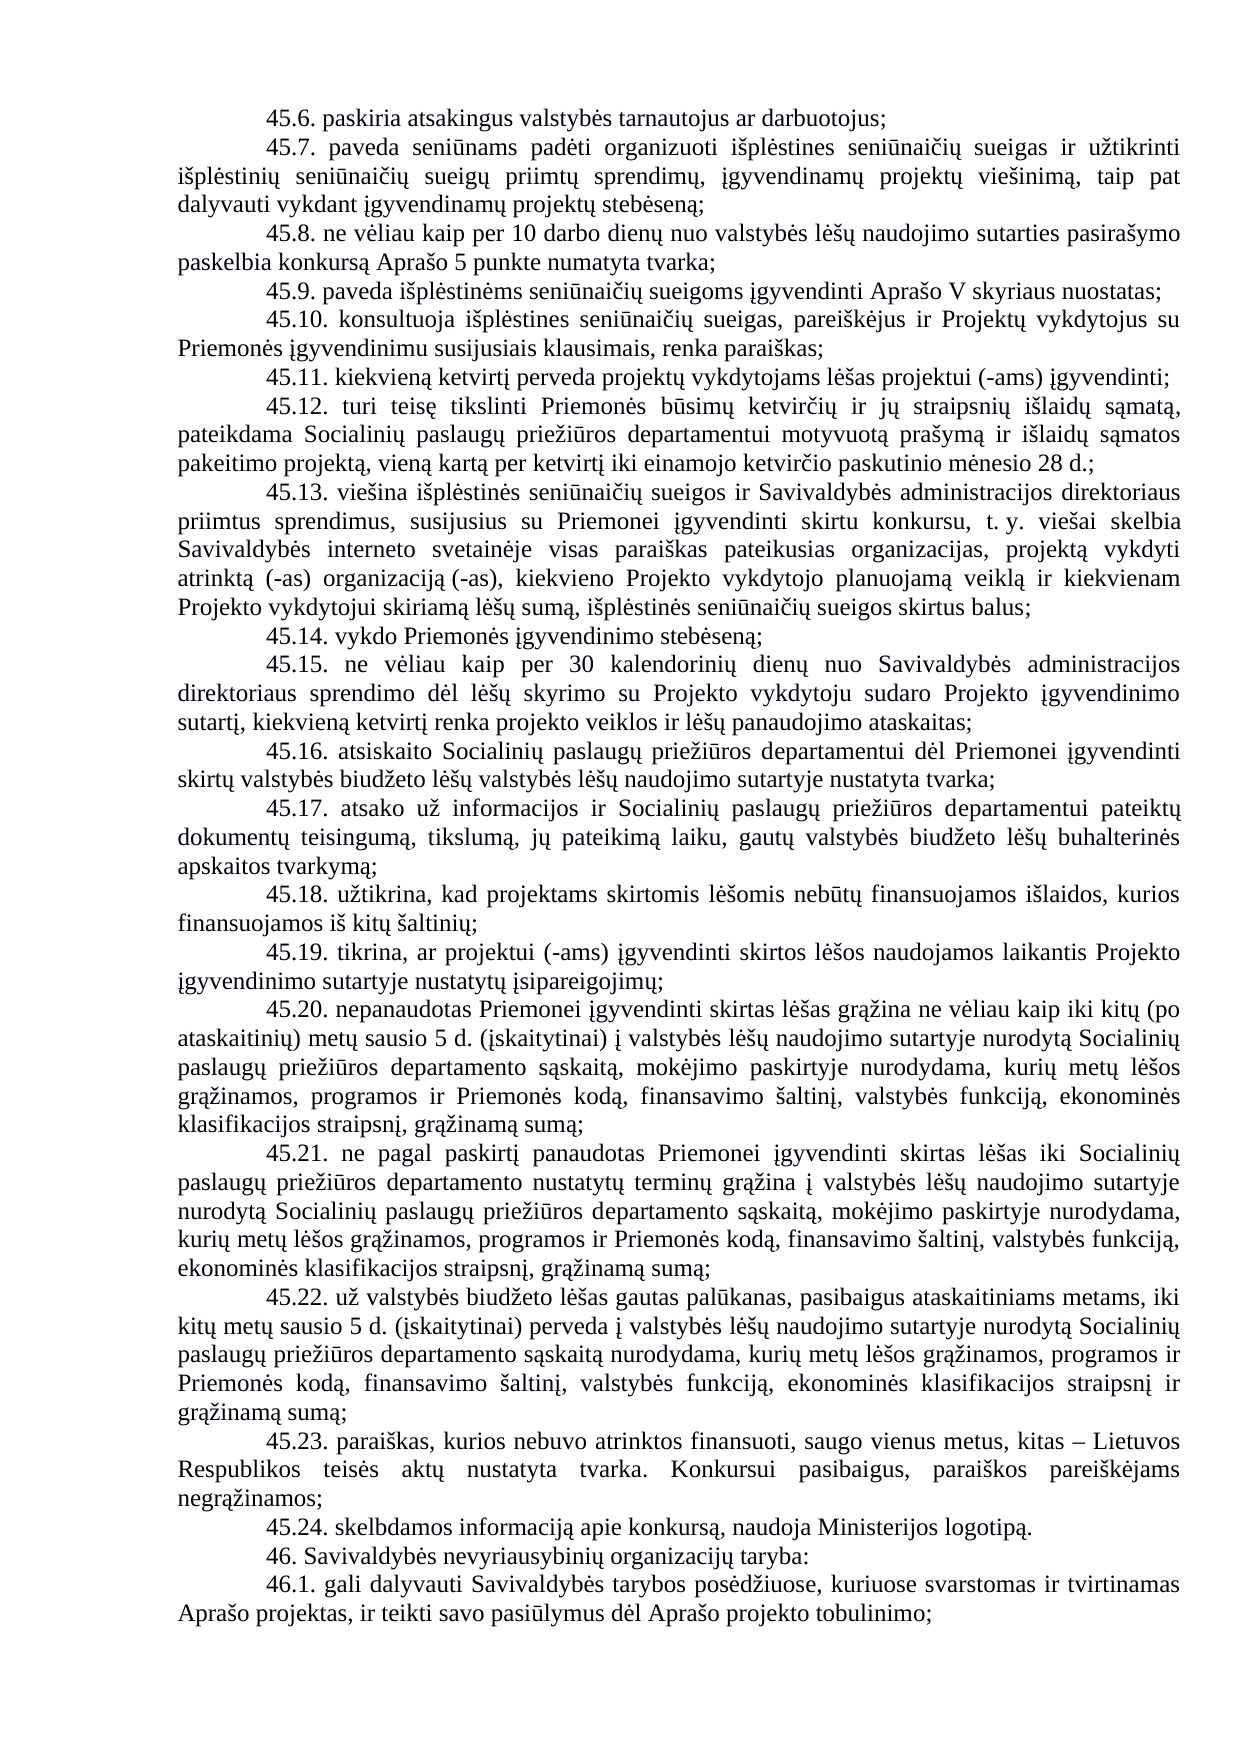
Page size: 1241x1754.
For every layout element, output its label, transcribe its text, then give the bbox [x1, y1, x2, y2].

text 45.17. atsako už informacijos ir Socialinių paslaugų priežiūros departamentui pateiktų dokumentų teisingumą, tikslumą, jų pateikimą laiku, gautų valstybės biudžeto lėšų buhalterinės apskaitos tvarkymą; [177, 793, 1181, 879]
text 45.21. ne pagal paskirtį panaudotas Priemonei įgyvendinti skirtas lėšas iki Socialinių paslaugų priežiūros departamento nustatytų terminų grąžina į valstybės lėšų naudojimo sutartyje nurodytą Socialinių paslaugų priežiūros departamento sąskaitą, mokėjimo paskirtyje nurodydama, kurių metų lėšos grąžinamos, programos ir Priemonės kodą, finansavimo šaltinį, valstybės funkciją, ekonominės klasifikacijos straipsnį, grąžinamą sumą; [177, 1138, 1181, 1282]
text 45.14. vykdo Priemonės įgyvendinimo stebėseną; [177, 621, 1181, 649]
text 45.12. turi teisę tikslinti Priemonės būsimų ketvirčių ir jų straipsnių išlaidų sąmatą, pateikdama Socialinių paslaugų priežiūros departamentui motyvuotą prašymą ir išlaidų sąmatos pakeitimo projektą, vieną kartą per ketvirtį iki einamojo ketvirčio paskutinio mėnesio 28 d.; [177, 391, 1181, 477]
text 46. Savivaldybės nevyriausybinių organizacijų taryba: [177, 1541, 1181, 1569]
text 45.7. paveda seniūnams padėti organizuoti išplėstines seniūnaičių sueigas ir užtikrinti išplėstinių seniūnaičių sueigų priimtų sprendimų, įgyvendinamų projektų viešinimą, taip pat dalyvauti vykdant įgyvendinamų projektų stebėseną; [177, 132, 1181, 218]
text 45.22. už valstybės biudžeto lėšas gautas palūkanas, pasibaigus ataskaitiniams metams, iki kitų metų sausio 5 d. (įskaitytinai) perveda į valstybės lėšų naudojimo sutartyje nurodytą Socialinių paslaugų priežiūros departamento sąskaitą nurodydama, kurių metų lėšos grąžinamos, programos ir Priemonės kodą, finansavimo šaltinį, valstybės funkciją, ekonominės klasifikacijos straipsnį ir grąžinamą sumą; [177, 1282, 1181, 1426]
text 45.10. konsultuoja išplėstines seniūnaičių sueigas, pareiškėjus ir Projektų vykdytojus su Priemonės įgyvendinimu susijusiais klausimais, renka paraiškas; [177, 304, 1181, 362]
text 45.8. ne vėliau kaip per 10 darbo dienų nuo valstybės lėšų naudojimo sutarties pasirašymo paskelbia konkursą Aprašo 5 punkte numatyta tvarka; [177, 218, 1181, 276]
text 45.15. ne vėliau kaip per 30 kalendorinių dienų nuo Savivaldybės administracijos direktoriaus sprendimo dėl lėšų skyrimo su Projekto vykdytoju sudaro Projekto įgyvendinimo sutartį, kiekvieną ketvirtį renka projekto veiklos ir lėšų panaudojimo ataskaitas; [177, 649, 1181, 736]
text 45.13. viešina išplėstinės seniūnaičių sueigos ir Savivaldybės administracijos direktoriaus priimtus sprendimus, susijusius su Priemonei įgyvendinti skirtu konkursu, t. y. viešai skelbia Savivaldybės interneto svetainėje visas paraiškas pateikusias organizacijas, projektą vykdyti atrinktą (-as) organizaciją (‑as), kiekvieno Projekto vykdytojo planuojamą veiklą ir kiekvienam Projekto vykdytojui skiriamą lėšų sumą, išplėstinės seniūnaičių sueigos skirtus balus; [177, 477, 1181, 621]
text 46.1. gali dalyvauti Savivaldybės tarybos posėdžiuose, kuriuose svarstomas ir tvirtinamas Aprašo projektas, ir teikti savo pasiūlymus dėl Aprašo projekto tobulinimo; [177, 1569, 1181, 1627]
text 45.16. atsiskaito Socialinių paslaugų priežiūros departamentui dėl Priemonei įgyvendinti skirtų valstybės biudžeto lėšų valstybės lėšų naudojimo sutartyje nustatyta tvarka; [177, 736, 1181, 793]
text 45.23. paraiškas, kurios nebuvo atrinktos finansuoti, saugo vienus metus, kitas – Lietuvos Respublikos teisės aktų nustatyta tvarka. Konkursui pasibaigus, paraiškos pareiškėjams negrąžinamos; [177, 1426, 1181, 1512]
text 45.11. kiekvieną ketvirtį perveda projektų vykdytojams lėšas projektui (-ams) įgyvendinti; [177, 362, 1181, 391]
text 45.19. tikrina, ar projektui (-ams) įgyvendinti skirtos lėšos naudojamos laikantis Projekto įgyvendinimo sutartyje nustatytų įsipareigojimų; [177, 937, 1181, 994]
text 45.6. paskiria atsakingus valstybės tarnautojus ar darbuotojus; [177, 103, 1181, 132]
text 45.20. nepanaudotas Priemonei įgyvendinti skirtas lėšas grąžina ne vėliau kaip iki kitų (po ataskaitinių) metų sausio 5 d. (įskaitytinai) į valstybės lėšų naudojimo sutartyje nurodytą Socialinių paslaugų priežiūros departamento sąskaitą, mokėjimo paskirtyje nurodydama, kurių metų lėšos grąžinamos, programos ir Priemonės kodą, finansavimo šaltinį, valstybės funkciją, ekonominės klasifikacijos straipsnį, grąžinamą sumą; [177, 994, 1181, 1138]
text 45.24. skelbdamos informaciją apie konkursą, naudoja Ministerijos logotipą. [177, 1512, 1181, 1541]
text 45.18. užtikrina, kad projektams skirtomis lėšomis nebūtų finansuojamos išlaidos, kurios finansuojamos iš kitų šaltinių; [177, 879, 1181, 937]
text 45.9. paveda išplėstinėms seniūnaičių sueigoms įgyvendinti Aprašo V skyriaus nuostatas; [177, 276, 1181, 304]
